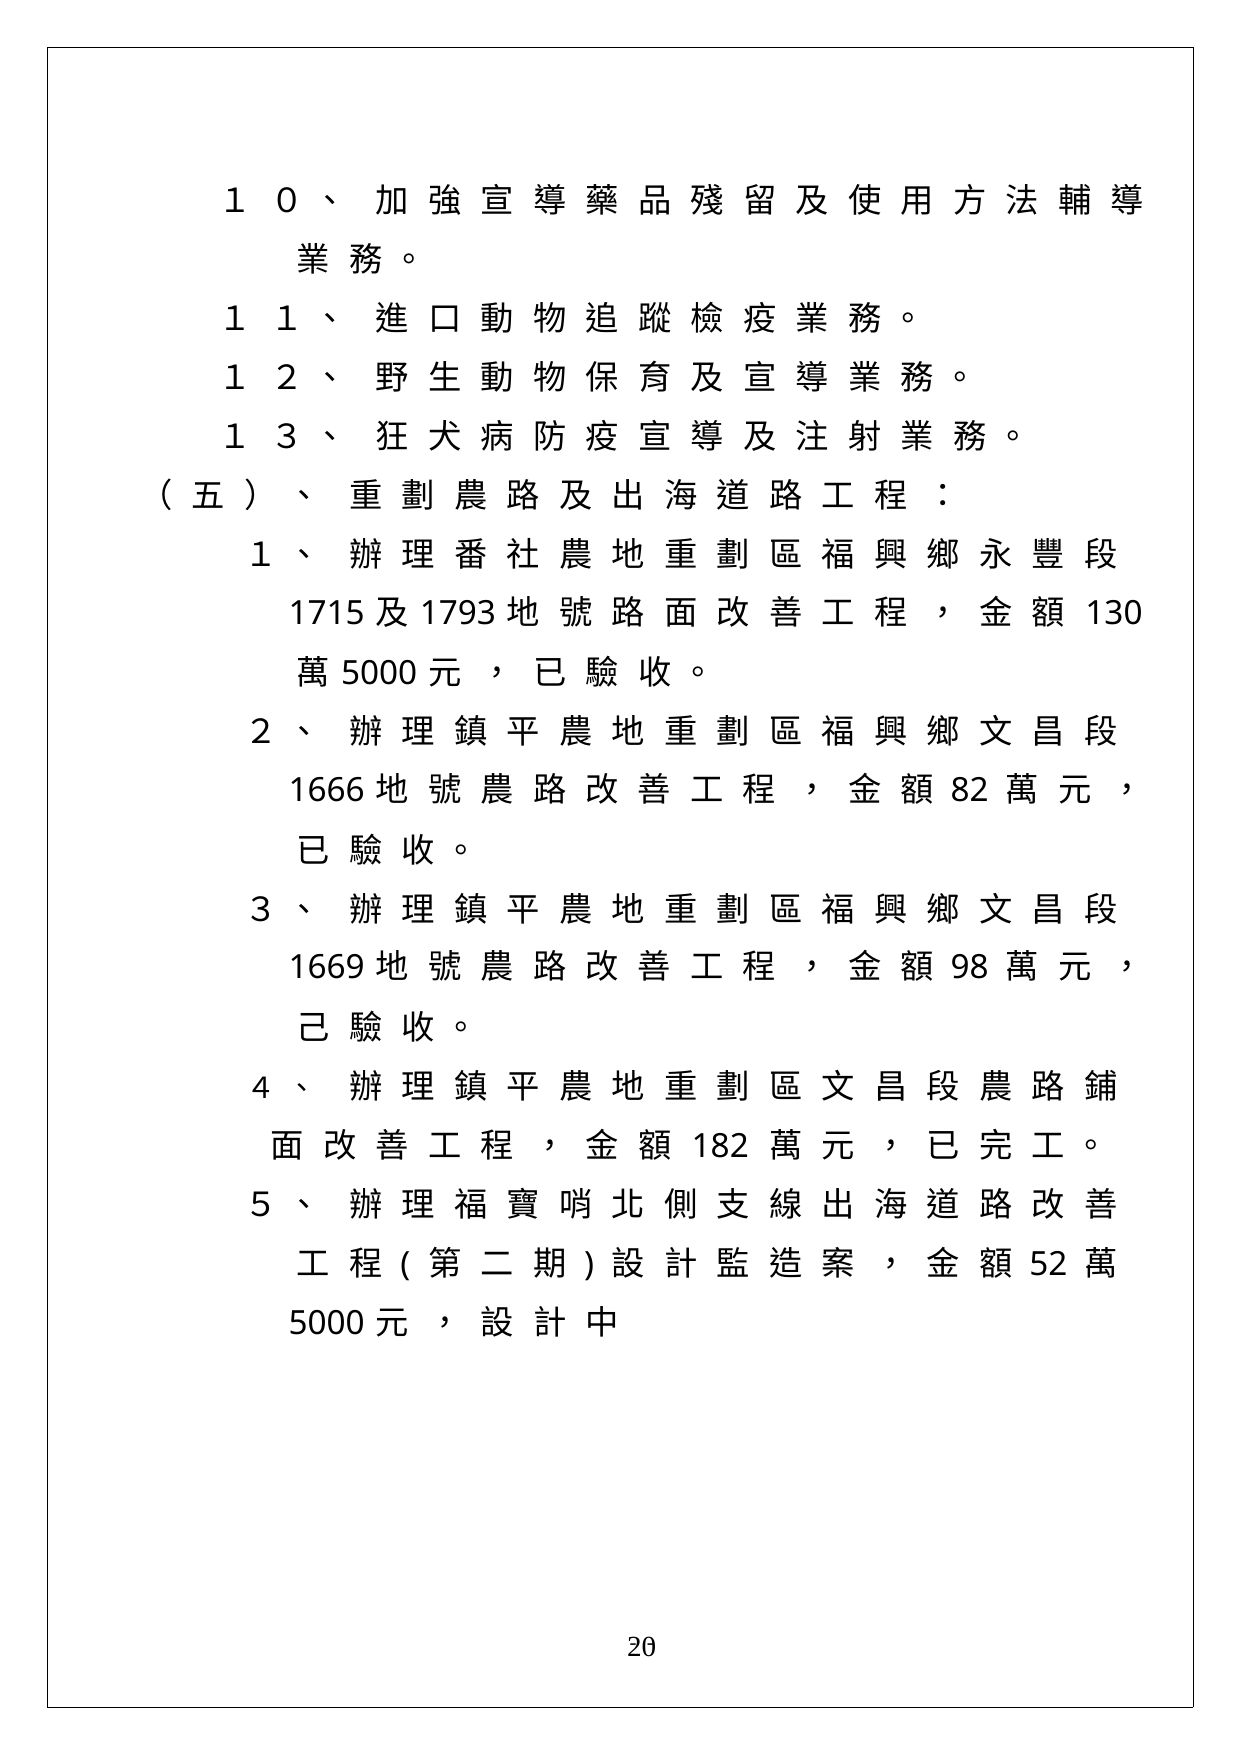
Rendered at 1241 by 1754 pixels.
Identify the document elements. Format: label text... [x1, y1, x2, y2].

text １３、狂犬病防疫宣導及注射業務。 [195, 404, 1153, 463]
text １０、加強宣導藥品殘留及使用方法輔導業務。 [195, 168, 1153, 286]
text ３、辦理鎮平農地重劃區福興鄉文昌段1669地號農路改善工程，金額98萬元，己驗收。 [214, 877, 1153, 1054]
text （五）、重劃農路及出海道路工程： [129, 463, 1153, 523]
text １２、野生動物保育及宣導業務。 [195, 345, 1153, 404]
text １１、進口動物追蹤檢疫業務。 [195, 286, 1153, 345]
text ４、辦理鎮平農地重劃區文昌段農路鋪面改善工程，金額182萬元，已完工。 [214, 1054, 1153, 1172]
text ５、辦理福寶哨北側支線出海道路改善工程(第二期)設計監造案，金額52萬5000元，設計中 [214, 1172, 1153, 1349]
text １、辦理番社農地重劃區福興鄉永豐段1715及1793地號路面改善工程，金額130萬5000元，已驗收。 [214, 523, 1153, 700]
text ２、辦理鎮平農地重劃區福興鄉文昌段1666地號農路改善工程，金額82萬元，已驗收。 [214, 700, 1153, 877]
